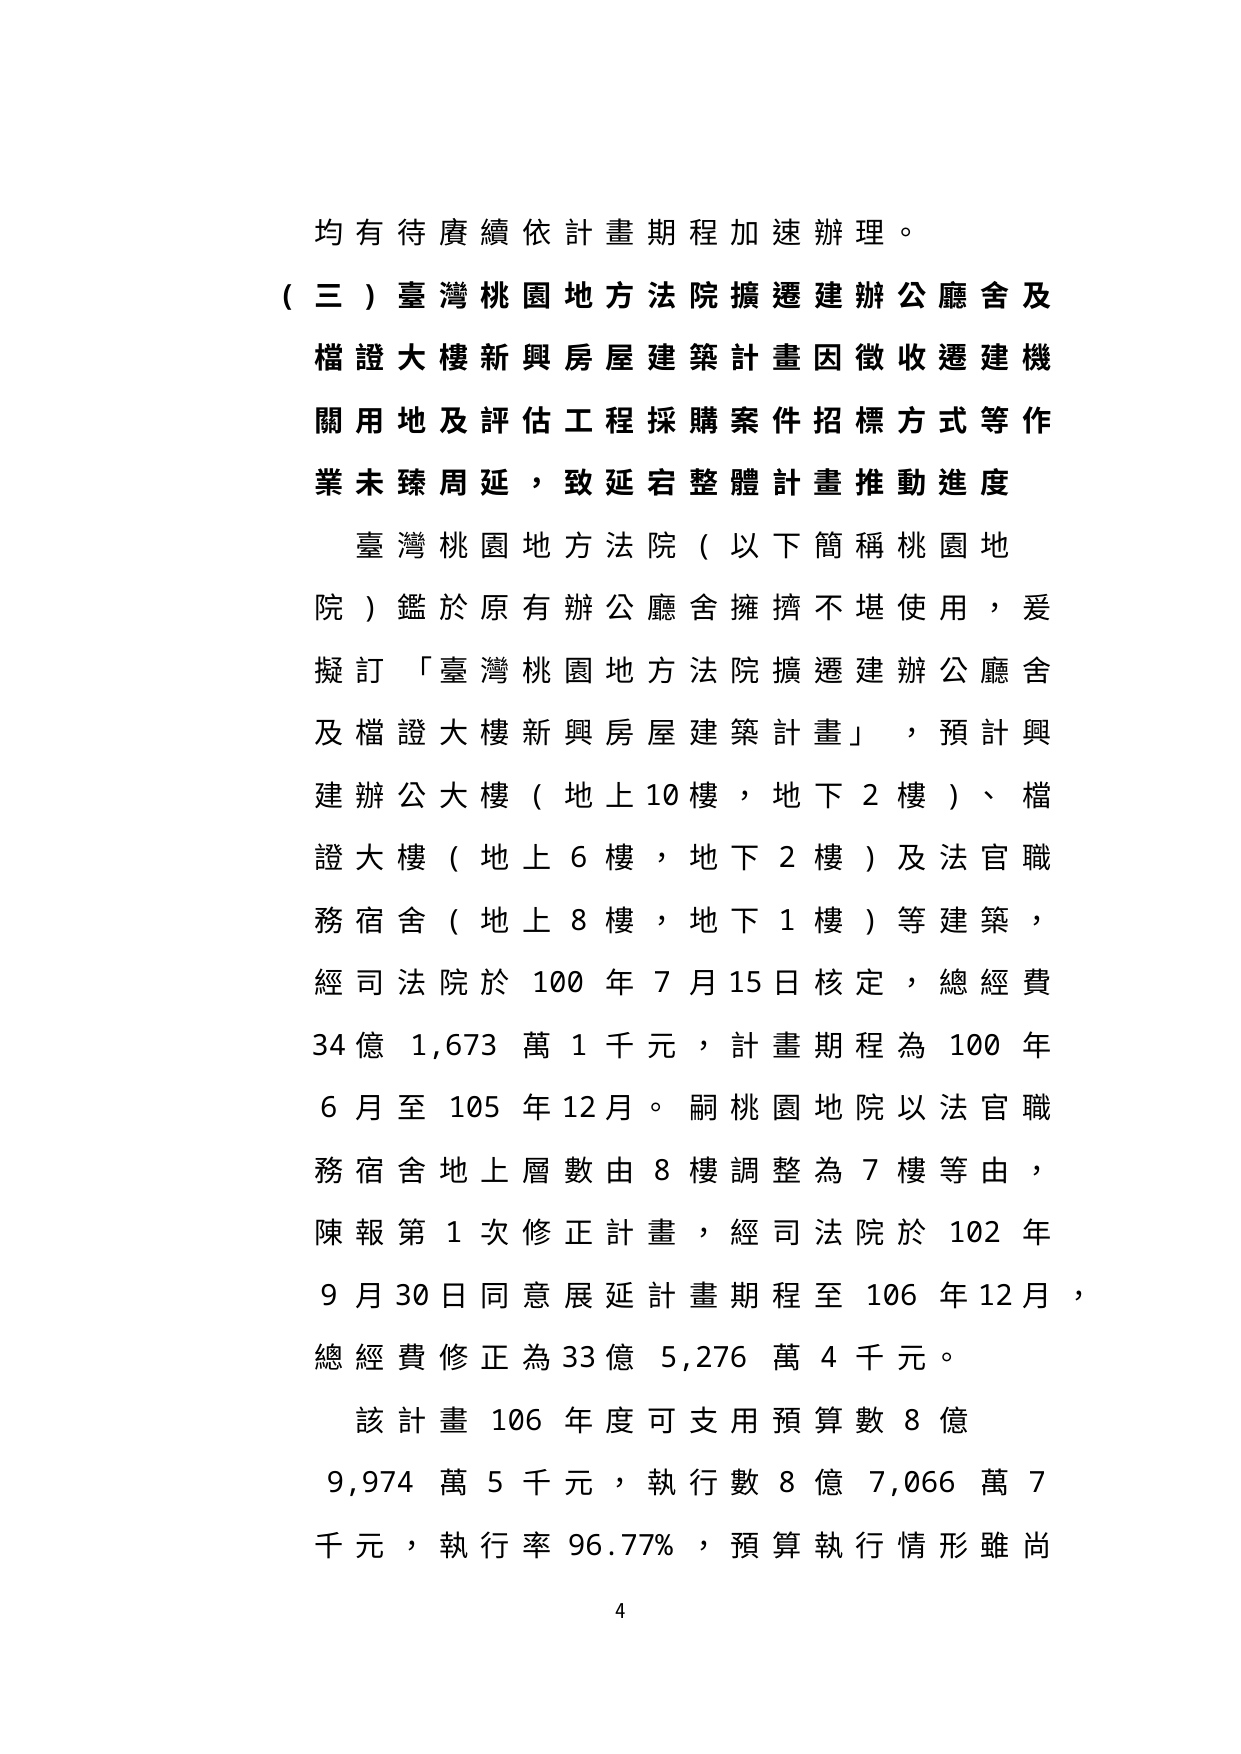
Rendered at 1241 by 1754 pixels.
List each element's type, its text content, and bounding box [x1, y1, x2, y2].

text 106年度司法院主管重大資本支出計畫計有司法機關擴遷建計畫-華山司法園區遷建計畫等9項，截至106年底已編列預算113億5,913萬3千元、可支用預算數17億2,431萬5千元，執行結果，執行數15億2,513萬2千元(含應付未付數及賸餘數，不含未執行經行政院核定免予保留之賸餘），執行率88.45%，惟其中臺北高等行政法院興建辦公廳室及法官學院興建辦公廳舍2計畫之執行率分別僅4.99%及5.87%；臺灣高等法院新建聯合檔案暨贓證物庫大樓新興房屋建築及司法院華山司法園區遷建等2項計畫，執行率亦均未達80%(詳附表2)，主要係與設計監造之建築師事務所發生履約爭議訴訟中，或委託規劃設計監造專業技術服務勞務採購因備標、招標等作業較為冗長，尚未完成，以及華山司法園區遷建計畫改由臺灣高等法院主辦，新興房屋建築修正計畫未及於年度內完成備查，仍須保留繼續執行等因素所致，均有待賡續依計畫期程加速辦理。 [271, 189, 1058, 252]
text (三)臺灣桃園地方法院擴遷建辦公廳舍及檔證大樓新興房屋建築計畫因徵收遷建機關用地及評估工程採購案件招標方式等作業未臻周延，致延宕整體計畫推動進度 [242, 252, 1058, 502]
text 臺灣桃園地方法院(以下簡稱桃園地院)鑑於原有辦公廳舍擁擠不堪使用，爰擬訂「臺灣桃園地方法院擴遷建辦公廳舍及檔證大樓新興房屋建築計畫」，預計興建辦公大樓(地上10樓，地下2樓)、檔證大樓(地上6樓，地下2樓)及法官職務宿舍(地上8樓，地下1樓)等建築，經司法院於100年7月15日核定，總經費34億1,673萬1千元，計畫期程為100年6月至105年12月。嗣桃園地院以法官職務宿舍地上層數由8樓調整為7樓等由，陳報第1次修正計畫，經司法院於102年9月30日同意展延計畫期程至106年12月，總經費修正為33億5,276萬4千元。 [271, 502, 1058, 1377]
text 該計畫106年度可支用預算數8億9,974萬5千元，執行數8億7,066萬7千元，執行率96.77%，預算執行情形雖尚稱良好；惟審計部查核時發現，桃園地院前未就原預計徵收之遷建機關用地未臨道路，無法取得建築執照，積極研謀有效解決措施，歷經4年餘始取得臨路用地，致延宕遷建評估報告提報及新興房屋建築計畫核定作業期程，影響整體計畫推動進度；桃園地院未妥適評估建築與水電工程招標方式，致施工履約期間，因建築與水電作業界面整合窒礙問題，衍生無法施作而停工，展延工期132日曆天，延宕計畫推動及工程執行期程。 [271, 1377, 1058, 1564]
